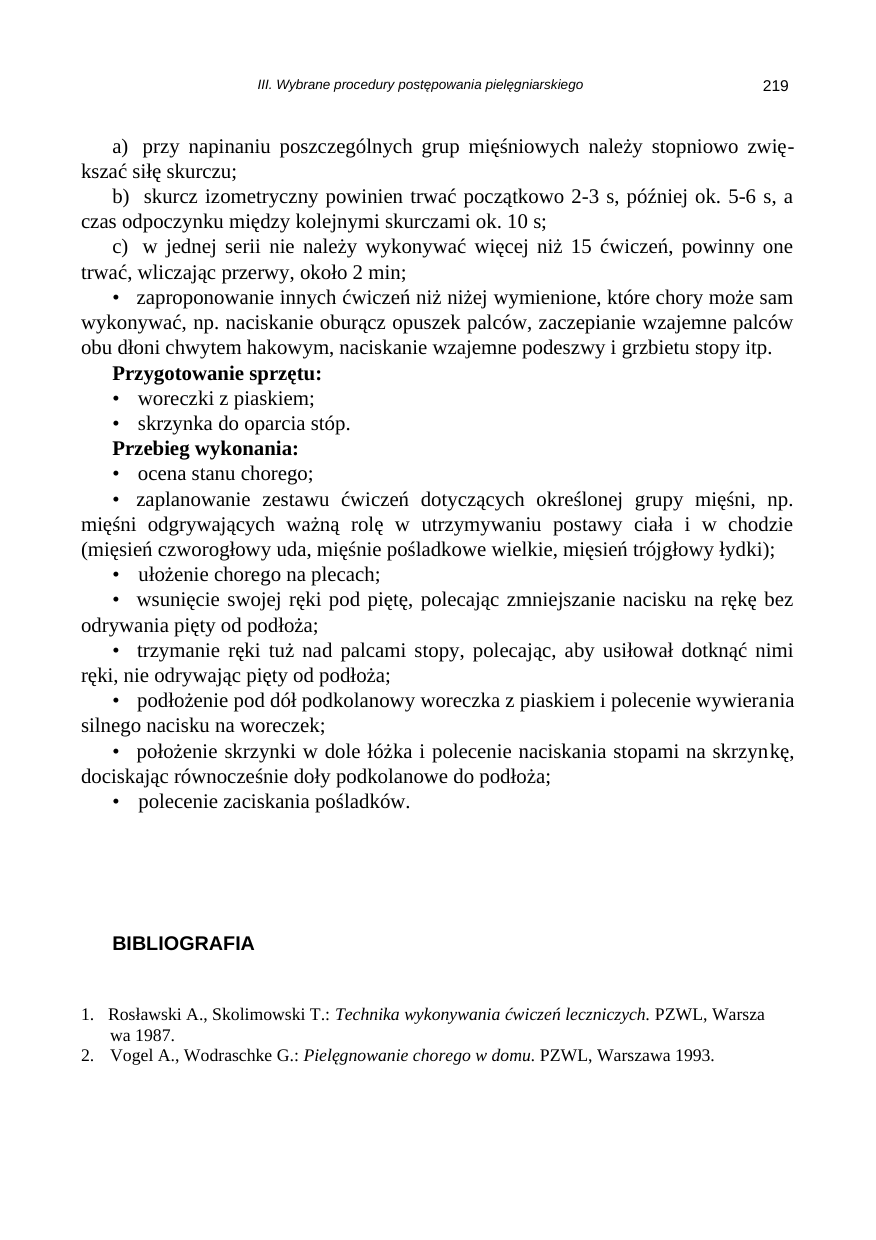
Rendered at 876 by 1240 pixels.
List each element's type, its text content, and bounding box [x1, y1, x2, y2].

text wa 1987. [81, 1024, 794, 1045]
text III. Wybrane procedury postępowania pielęgniarskiego [257, 77, 616, 92]
list wsunięcie swojej ręki pod piętę, polecając zmniejszanie nacisku na rękę bez odrywania pięty od podłoża; [81, 587, 794, 637]
list polecenie zaciskania pośladków. [81, 789, 794, 813]
list podłożenie pod dół podkolanowy woreczka z piaskiem i polecenie wywiera­nia silnego nacisku na woreczek; [81, 688, 794, 737]
list w jednej serii nie należy wykonywać więcej niż 15 ćwiczeń, powinny one trwać, wliczając przerwy, około 2 min; [81, 234, 794, 284]
list ułożenie chorego na plecach; [81, 562, 794, 586]
list Vogel A., Wodraschke G.: Pielęgnowanie chorego w domu. PZWL, Warszawa 1993. [81, 1045, 794, 1065]
list ocena stanu chorego; [81, 461, 794, 485]
list przy napinaniu poszczególnych grup mięśniowych należy stopniowo zwię­kszać siłę skurczu; [81, 133, 794, 183]
list woreczki z piaskiem; [81, 386, 794, 410]
text BIBLIOGRAFIA [81, 932, 794, 954]
list zaproponowanie innych ćwiczeń niż niżej wymienione, które chory może sam wykonywać, np. naciskanie oburącz opuszek palców, zaczepianie wzajemne palców obu dłoni chwytem hakowym, naciskanie wzajemne podeszwy i grzbietu stopy itp. [81, 285, 794, 359]
text 219 [763, 77, 792, 94]
list położenie skrzynki w dole łóżka i polecenie naciskania stopami na skrzyn­kę, dociskając równocześnie doły podkolanowe do podłoża; [81, 738, 794, 788]
list trzymanie ręki tuż nad palcami stopy, polecając, aby usiłował dotknąć nimi ręki, nie odrywając pięty od podłoża; [81, 638, 794, 687]
text Przygotowanie sprzętu: [81, 360, 794, 384]
list skurcz izometryczny powinien trwać początkowo 2-3 s, później ok. 5-6 s, a czas odpoczynku między kolejnymi skurczami ok. 10 s; [81, 184, 794, 233]
list Rosławski A., Skolimowski T.: Technika wykonywania ćwiczeń leczniczych. PZWL, Warsza­ [81, 1004, 794, 1024]
list skrzynka do oparcia stóp. [81, 411, 794, 435]
list zaplanowanie zestawu ćwiczeń dotyczących określonej grupy mięśni, np. mięśni odgrywających ważną rolę w utrzymywaniu postawy ciała i w chodzie (mięsień czworogłowy uda, mięśnie pośladkowe wielkie, mięsień trójgłowy łyd­ki); [81, 486, 794, 561]
text Przebieg wykonania: [81, 436, 794, 460]
